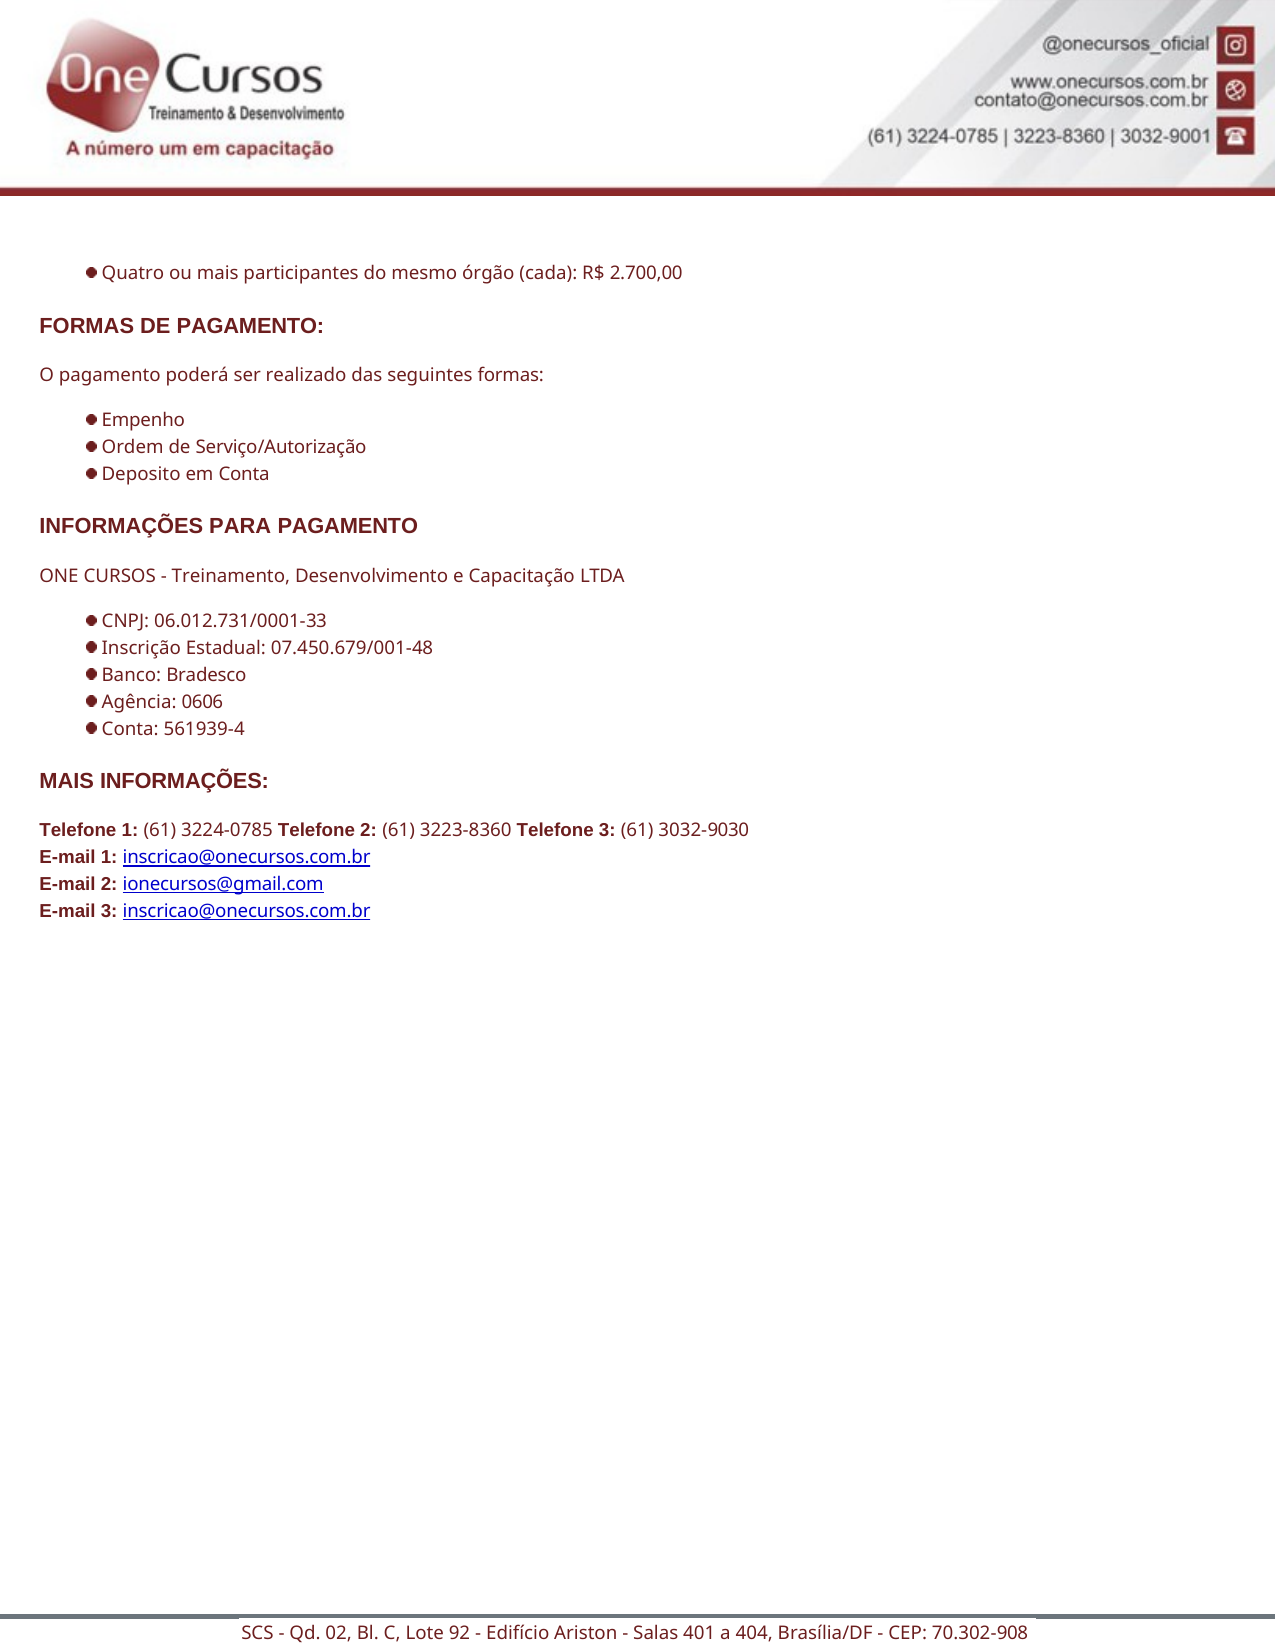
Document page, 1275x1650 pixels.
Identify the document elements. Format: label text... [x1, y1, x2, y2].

text FORMAS DE PAGAMENTO: [39, 312, 1246, 338]
text INFORMAÇÕES PARA PAGAMENTO [39, 513, 1246, 538]
text Telefone 1: (61) 3224-0785 Telefone 2: (61) 3223-8360 Telefone 3: (61) 3032-9030 [39, 816, 1246, 842]
list CNPJ: 06.012.731/0001-33 [85, 607, 1246, 633]
list Quatro ou mais participantes do mesmo órgão (cada): R$ 2.700,00 [85, 259, 1246, 285]
list Agência: 0606 [85, 688, 1246, 714]
list Deposito em Conta [85, 460, 1246, 486]
text O pagamento poderá ser realizado das seguintes formas: [39, 361, 1246, 387]
text E-mail 3: inscricao@onecursos.com.br [39, 897, 1246, 923]
list Conta: 561939-4 [85, 715, 1246, 741]
text E-mail 2: ionecursos@gmail.com [39, 870, 1246, 896]
list Ordem de Serviço/Autorização [85, 433, 1246, 459]
text E-mail 1: inscricao@onecursos.com.br [39, 843, 1246, 869]
list Empenho [85, 407, 1246, 432]
text ONE CURSOS - Treinamento, Desenvolvimento e Capacitação LTDA [39, 562, 1246, 587]
list Inscrição Estadual: 07.450.679/001-48 [85, 634, 1246, 660]
text MAIS INFORMAÇÕES: [39, 768, 1246, 793]
list Banco: Bradesco [85, 661, 1246, 687]
